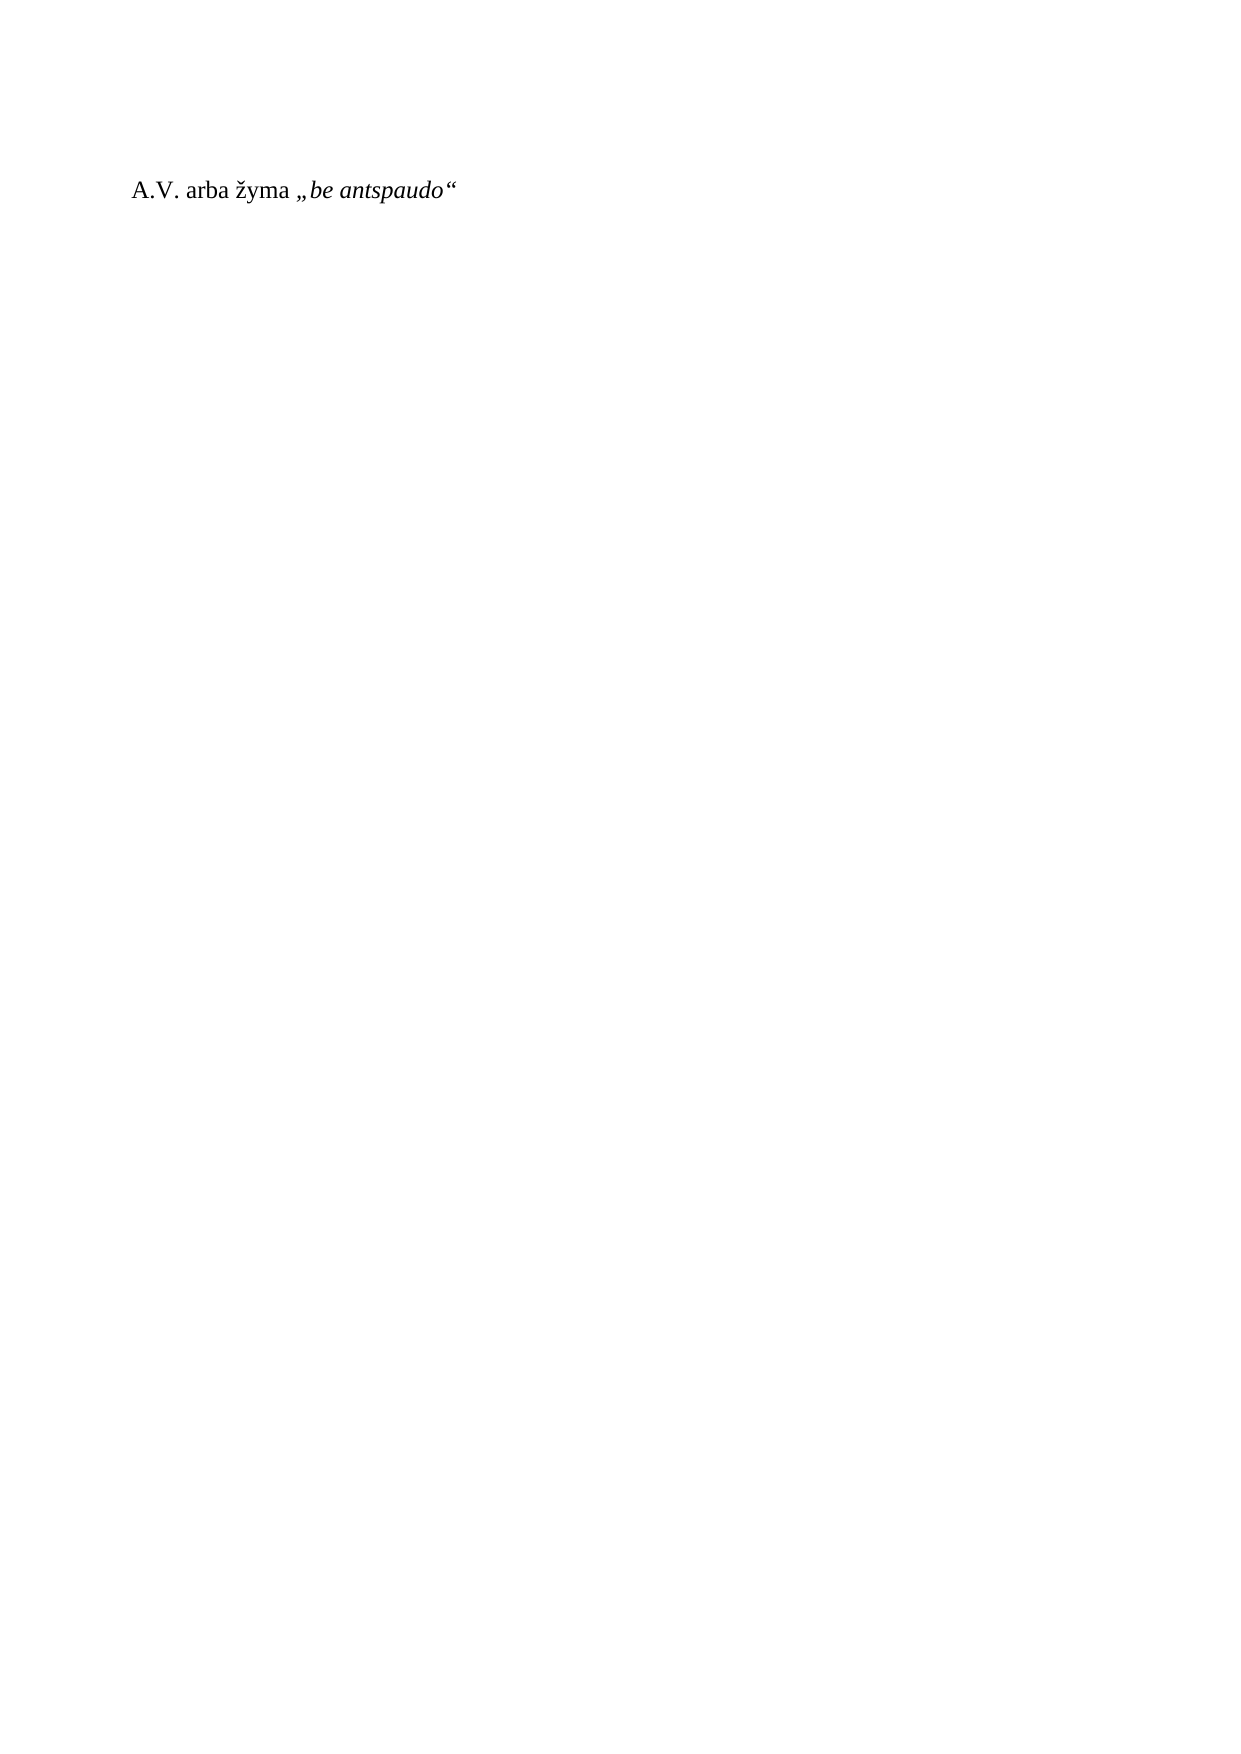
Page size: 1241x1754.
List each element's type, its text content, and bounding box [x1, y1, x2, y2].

text A.V. arba žyma „be antspaudo“ [131, 176, 1181, 204]
